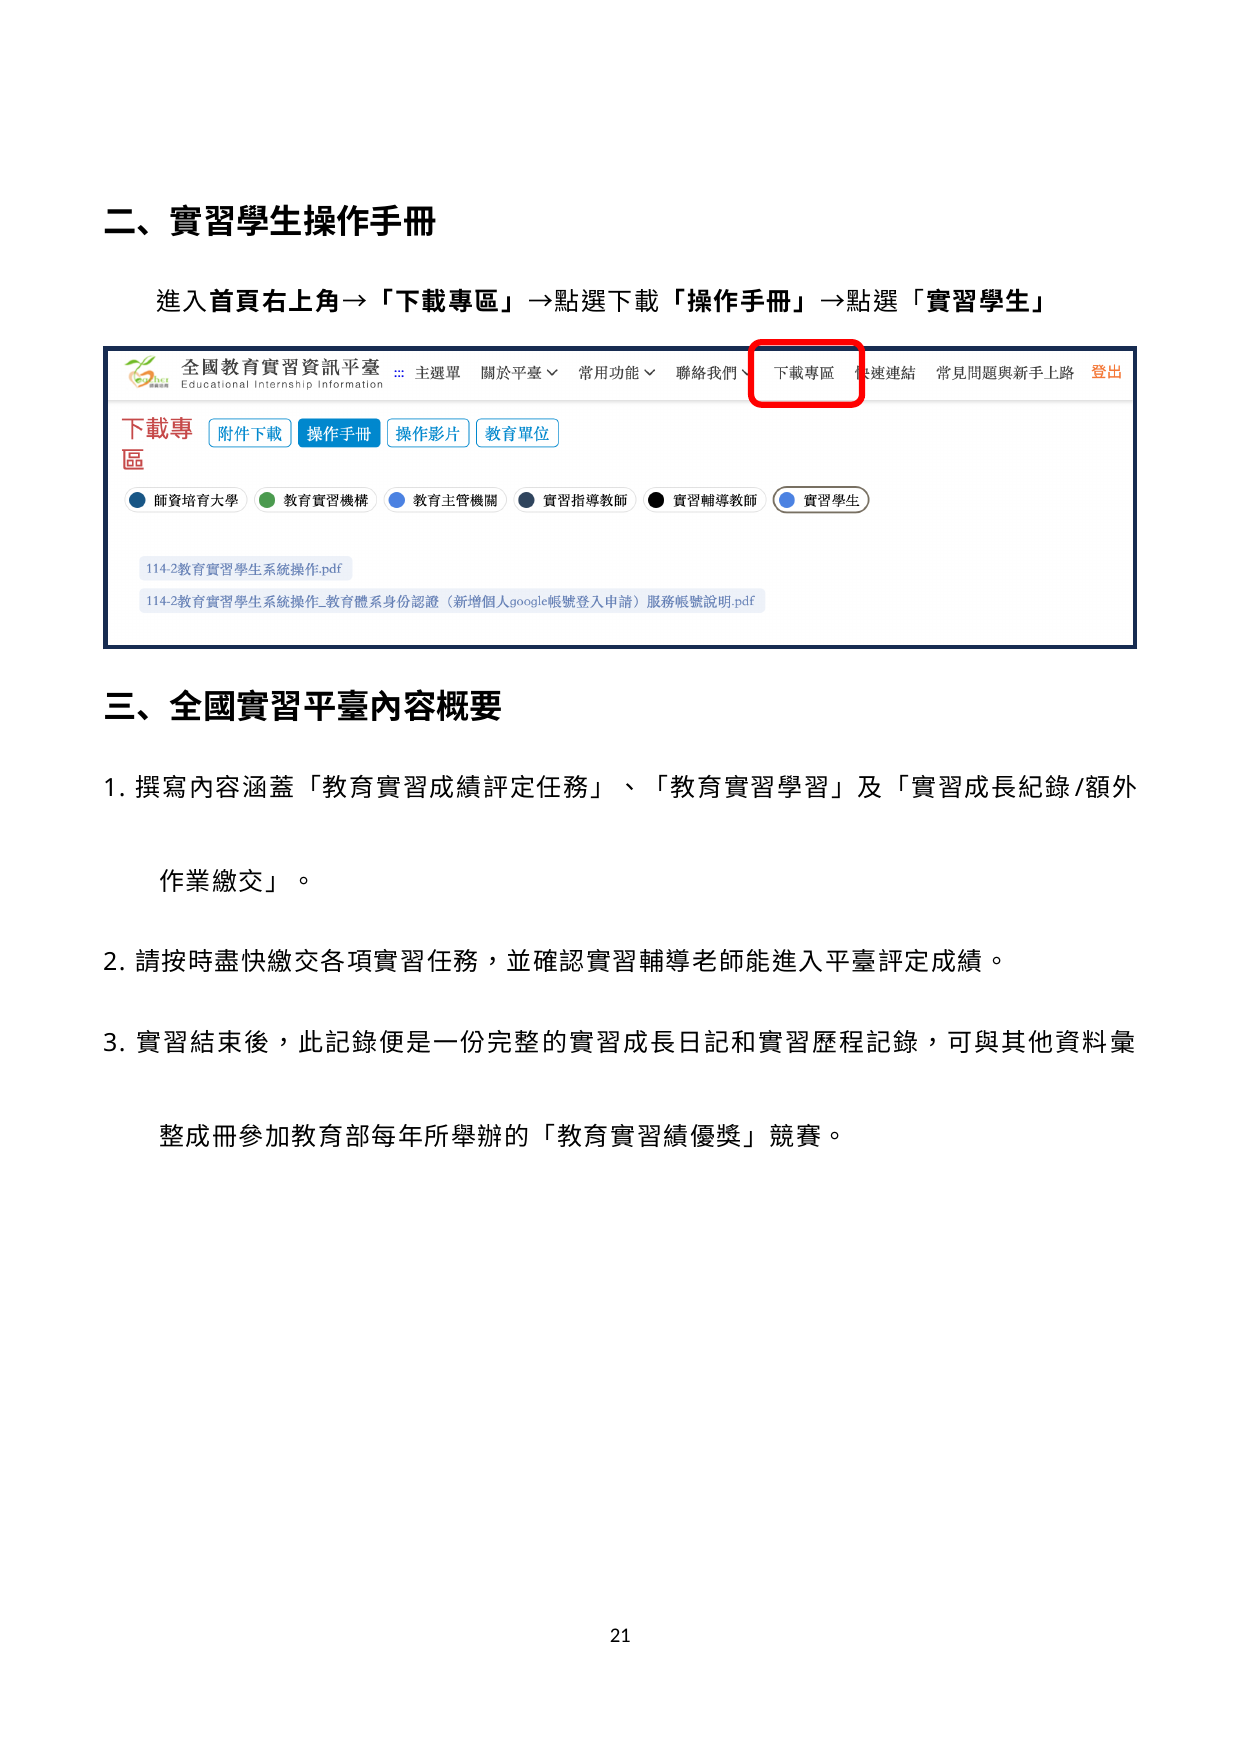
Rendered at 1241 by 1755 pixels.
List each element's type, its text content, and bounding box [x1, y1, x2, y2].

text 進入首頁右上角→「下載專區」→點選下載「操作手冊」→點選「實習學生」 [103, 258, 1137, 321]
subtitle 2. 請按時盡快繳交各項實習任務，並確認實習輔導老師能進入平臺評定成績。 [103, 918, 1137, 981]
subtitle 3. 實習結束後，此記錄便是一份完整的實習成長日記和實習歷程記錄，可與其他資料彙整成冊參加教育部每年所舉辦的「教育實習績優獎」競賽。 [103, 999, 1137, 1155]
subtitle 三、全國實習平臺內容概要 [103, 662, 1137, 725]
subtitle 二、實習學生操作手冊 [103, 177, 1137, 239]
subtitle 1. 撰寫內容涵蓋「教育實習成績評定任務」、「教育實習學習」及「實習成長紀錄/額外作業繳交」。 [103, 744, 1137, 900]
